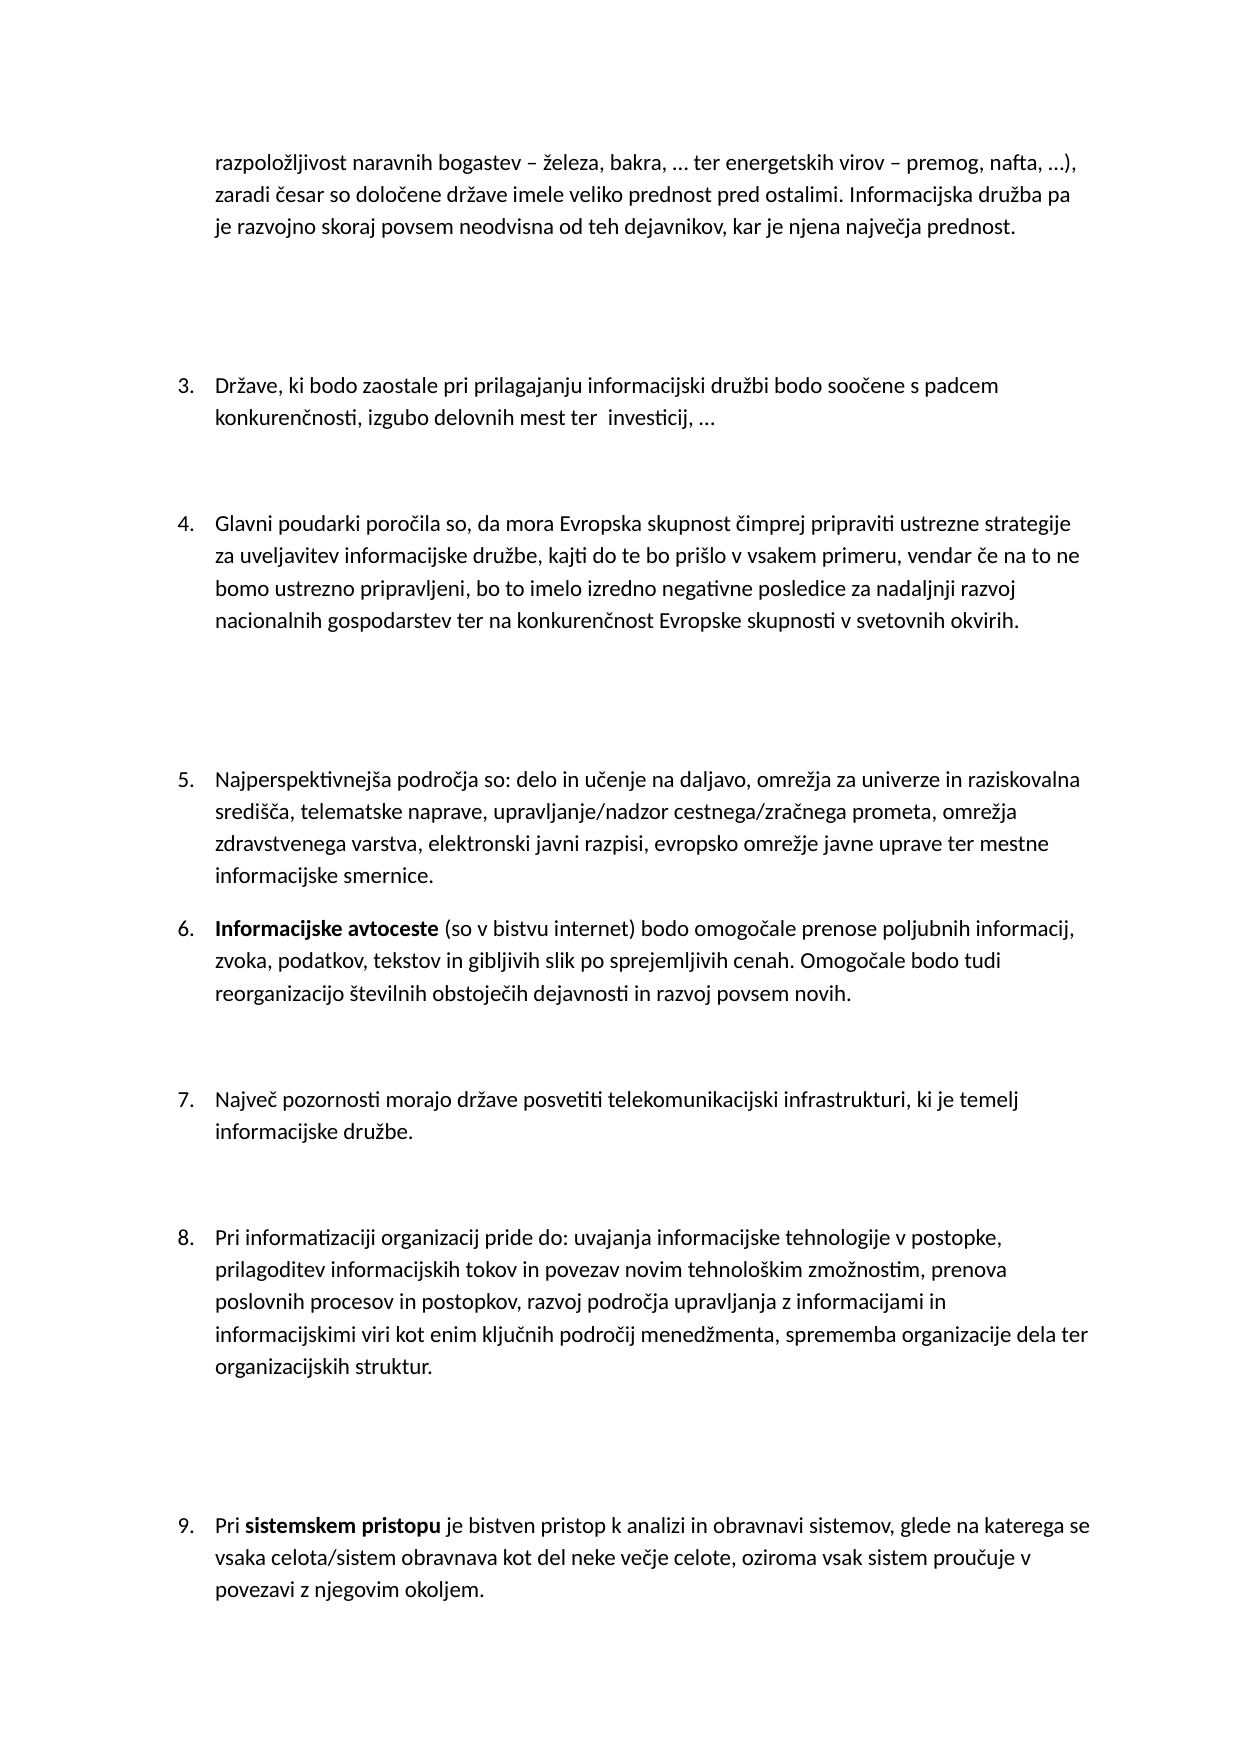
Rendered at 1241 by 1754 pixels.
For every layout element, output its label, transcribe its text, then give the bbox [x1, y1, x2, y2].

list Največ pozornosti morajo države posvetiti telekomunikacijski infrastrukturi, ki je temelj informacijske družbe. [177, 1085, 1093, 1145]
list Države, ki bodo zaostale pri prilagajanju informacijski družbi bodo soočene s padcem konkurenčnosti, izgubo delovnih mest ter investicij, … [177, 371, 1093, 431]
list Najperspektivnejša področja so: delo in učenje na daljavo, omrežja za univerze in raziskovalna središča, telematske naprave, upravljanje/nadzor cestnega/zračnega prometa, omrežja zdravstvenega varstva, elektronski javni razpisi, evropsko omrežje javne uprave ter mestne informacijske smernice. [177, 765, 1093, 889]
list Informacijske avtoceste (so v bistvu internet) bodo omogočale prenose poljubnih informacij, zvoka, podatkov, tekstov in gibljivih slik po sprejemljivih cenah. Omogočale bodo tudi reorganizacijo številnih obstoječih dejavnosti in razvoj povsem novih. [177, 914, 1093, 1007]
list Glavni poudarki poročila so, da mora Evropska skupnost čimprej pripraviti ustrezne strategije za uveljavitev informacijske družbe, kajti do te bo prišlo v vsakem primeru, vendar če na to ne bomo ustrezno pripravljeni, bo to imelo izredno negativne posledice za nadaljnji razvoj nacionalnih gospodarstev ter na konkurenčnost Evropske skupnosti v svetovnih okvirih. [177, 509, 1093, 634]
list Pri sistemskem pristopu je bistven pristop k analizi in obravnavi sistemov, glede na katerega se vsaka celota/sistem obravnava kot del neke večje celote, oziroma vsak sistem proučuje v povezavi z njegovim okoljem. [177, 1511, 1093, 1603]
list Pri informatizaciji organizacij pride do: uvajanja informacijske tehnologije v postopke, prilagoditev informacijskih tokov in povezav novim tehnološkim zmožnostim, prenova poslovnih procesov in postopkov, razvoj področja upravljanja z informacijami in informacijskimi viri kot enim ključnih področij menedžmenta, sprememba organizacije dela ter organizacijskih struktur. [177, 1223, 1093, 1380]
list razpoložljivost naravnih bogastev – železa, bakra, … ter energetskih virov – premog, nafta, …), zaradi česar so določene države imele veliko prednost pred ostalimi. Informacijska družba pa je razvojno skoraj povsem neodvisna od teh dejavnikov, kar je njena največja prednost. [177, 148, 1093, 240]
